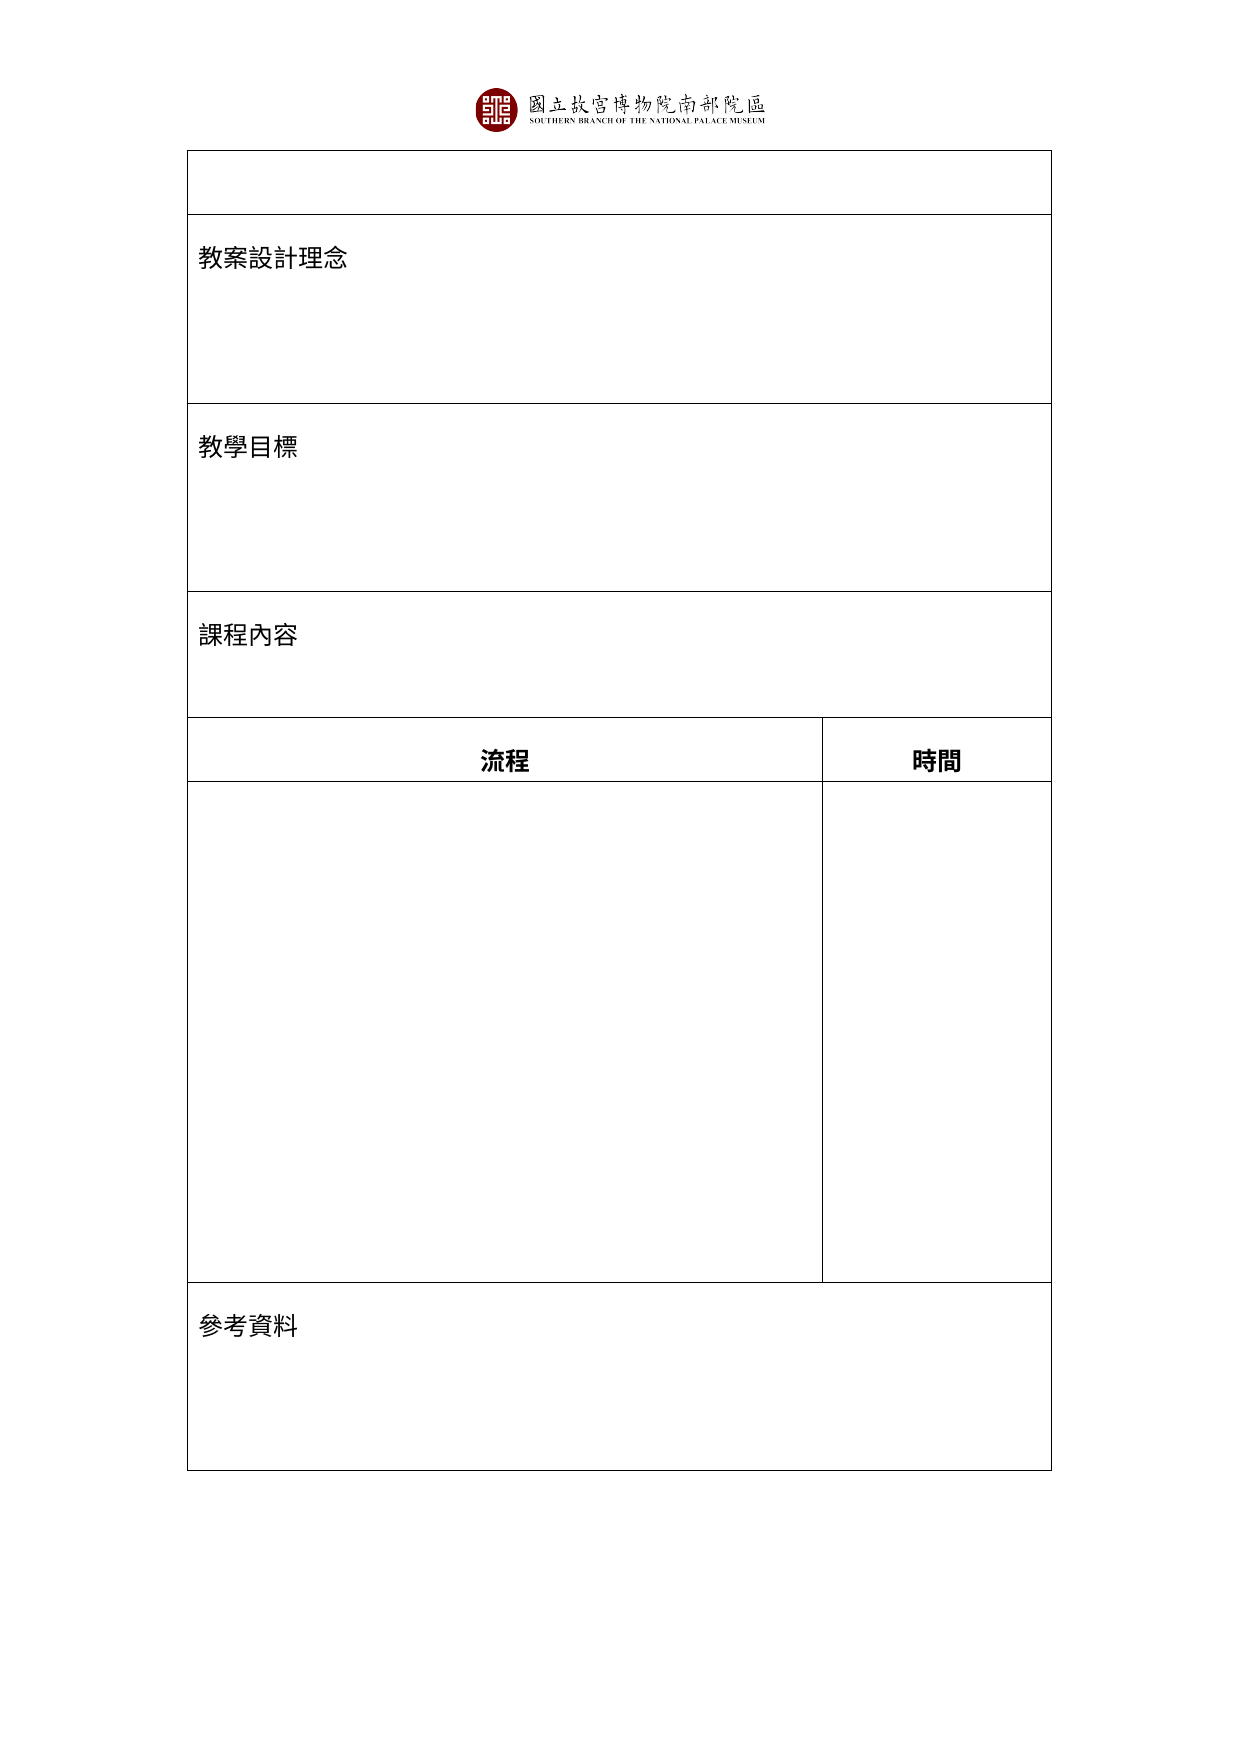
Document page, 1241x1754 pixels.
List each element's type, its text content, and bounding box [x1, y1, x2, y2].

table_cell 流程 [188, 718, 822, 781]
table_cell [188, 782, 822, 1282]
table_cell 時間 [823, 718, 1051, 781]
table_cell 參考資料 [188, 1283, 1051, 1470]
table_cell [188, 151, 1051, 214]
table_cell [823, 782, 1051, 1282]
table_cell 課程內容 [188, 592, 1051, 717]
table_cell 教案設計理念 [188, 215, 1051, 402]
table_cell 教學目標 [188, 404, 1051, 591]
